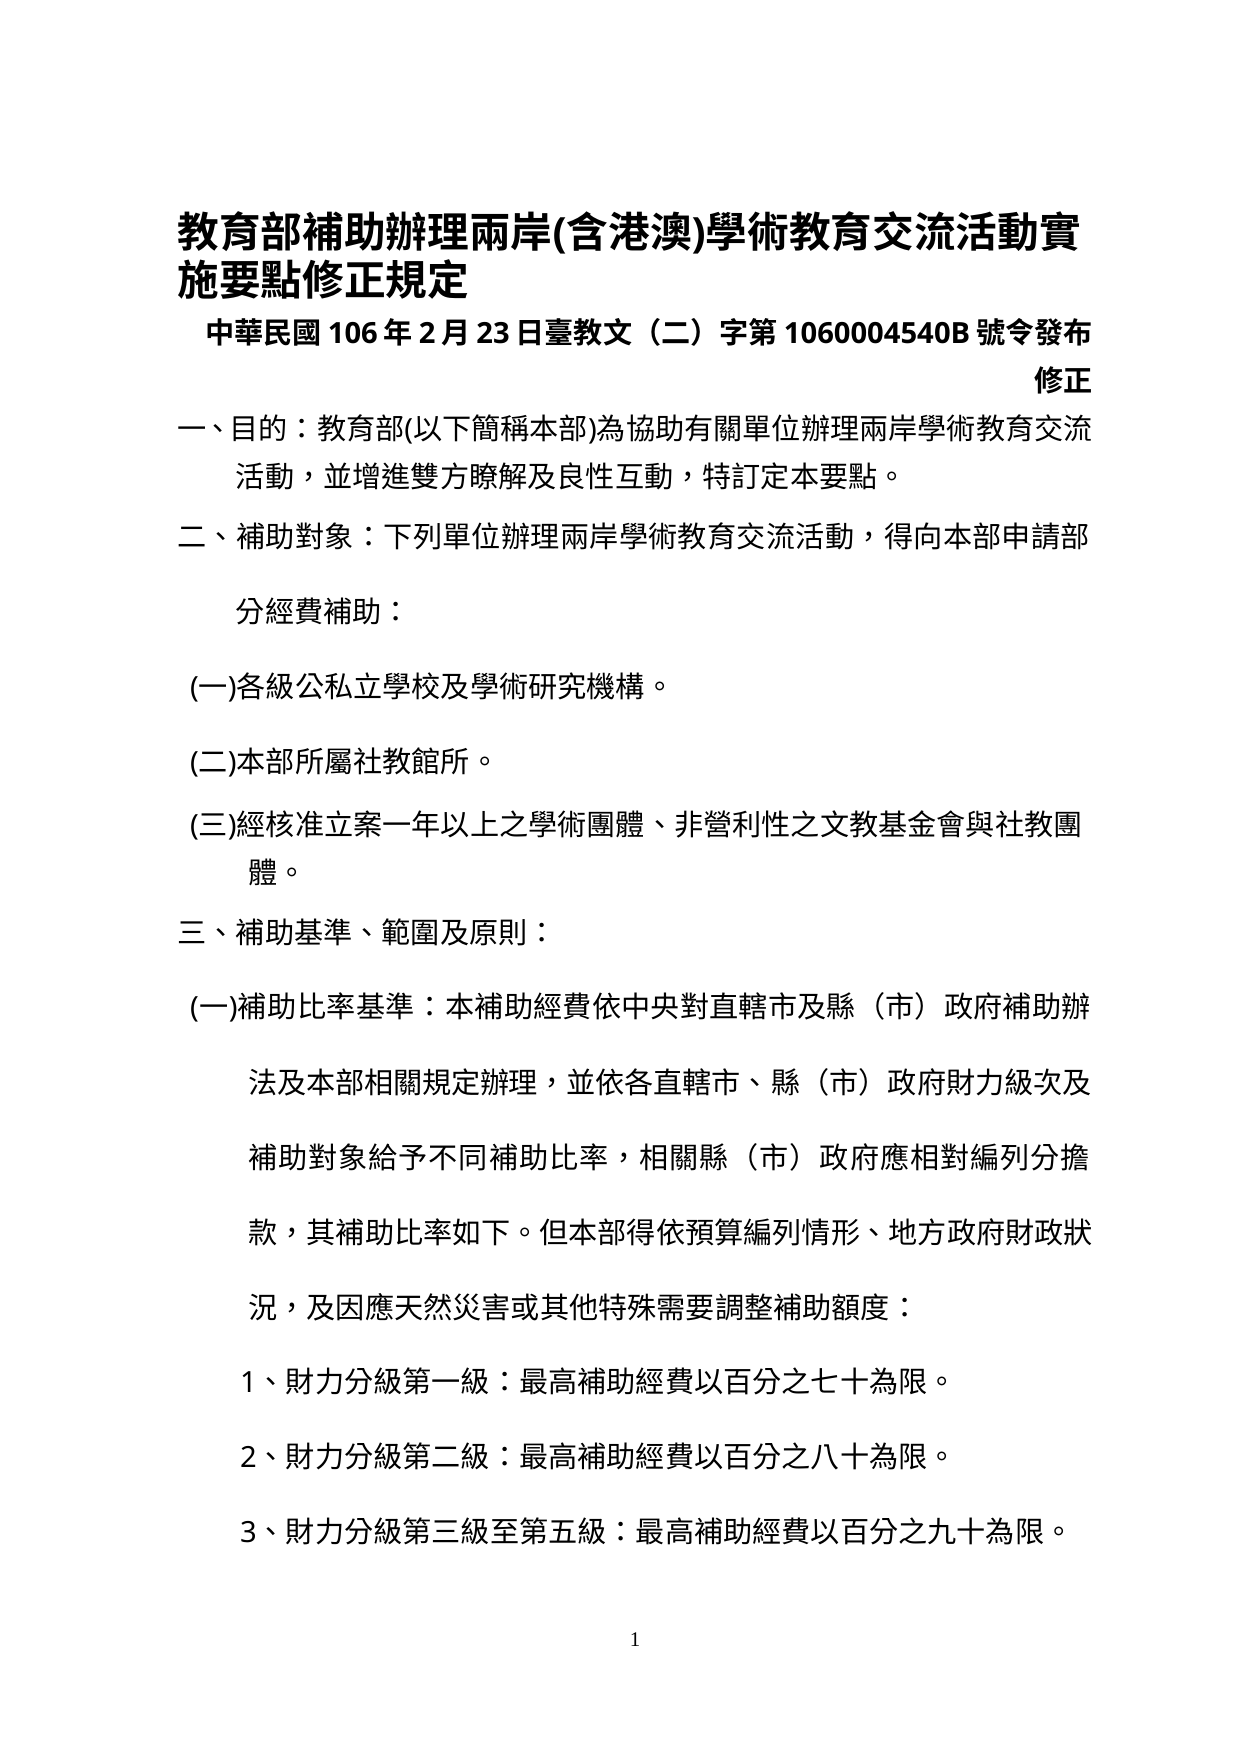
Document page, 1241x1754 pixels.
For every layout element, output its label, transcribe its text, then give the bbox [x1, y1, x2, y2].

text 2、財力分級第二級：最高補助經費以百分之八十為限。 [240, 1418, 1092, 1493]
text 3、財力分級第三級至第五級：最高補助經費以百分之九十為限。 [240, 1493, 1092, 1568]
text (三)經核准立案一年以上之學術團體、非營利性之文教基金會與社教團體。 [190, 797, 1092, 893]
text 三、補助基準、範圍及原則： [177, 893, 1092, 968]
text (一)各級公私立學校及學術研究機構。 [190, 647, 1092, 722]
text 一、目的：教育部(以下簡稱本部)為協助有關單位辦理兩岸學術教育交流活動，並增進雙方瞭解及良性互動，特訂定本要點。 [177, 401, 1092, 497]
text (二)本部所屬社教館所。 [190, 722, 1092, 797]
text 教育部補助辦理兩岸(含港澳)學術教育交流活動實施要點修正規定 [177, 209, 1092, 305]
text (一)補助比率基準：本補助經費依中央對直轄市及縣（市）政府補助辦法及本部相關規定辦理，並依各直轄市、縣（市）政府財力級次及補助對象給予不同補助比率，相關縣（市）政府應相對編列分擔款，其補助比率如下。但本部得依預算編列情形、地方政府財政狀況，及因應天然災害或其他特殊需要調整補助額度： [190, 968, 1092, 1343]
text 中華民國106年2月23日臺教文（二）字第1060004540B號令發布修正 [177, 305, 1092, 401]
text 二、補助對象：下列單位辦理兩岸學術教育交流活動，得向本部申請部分經費補助： [177, 497, 1092, 647]
text 1、財力分級第一級：最高補助經費以百分之七十為限。 [240, 1343, 1092, 1418]
